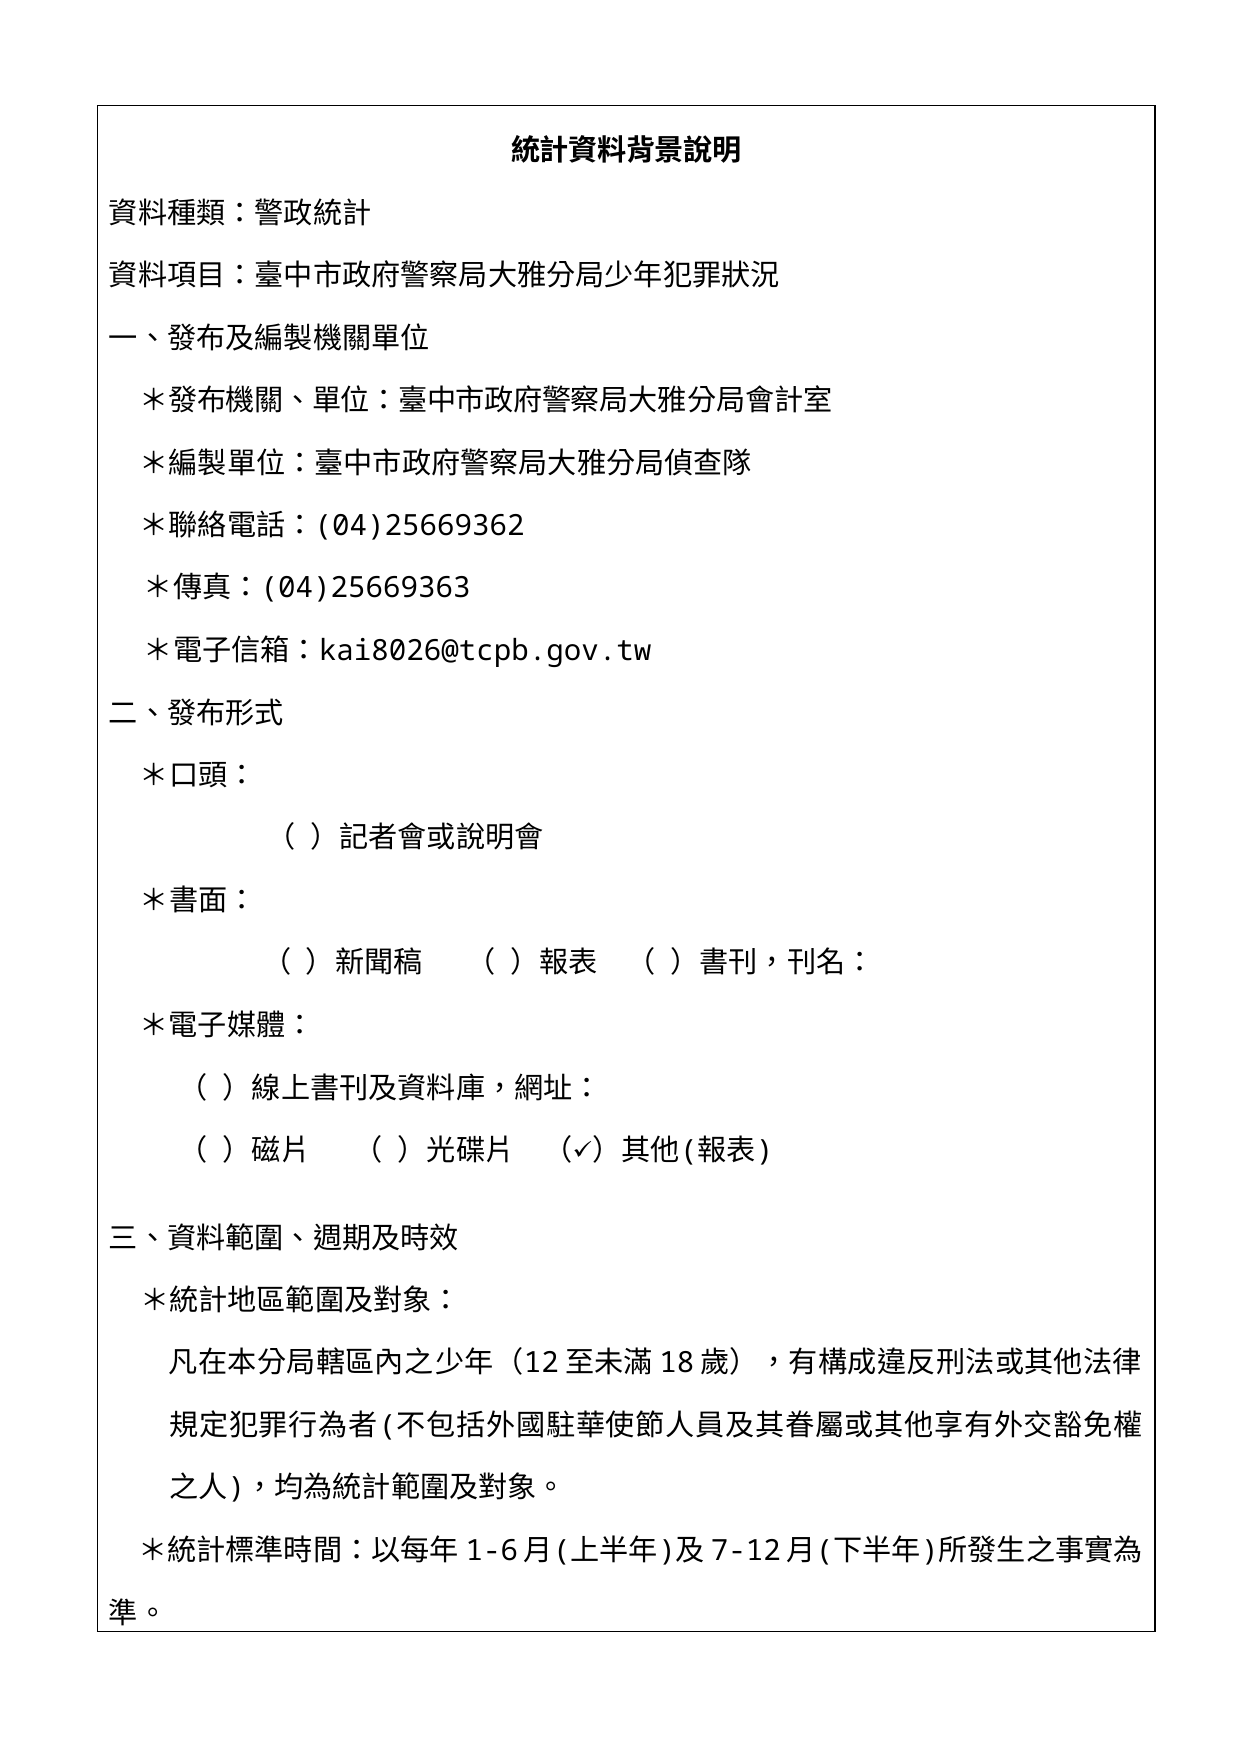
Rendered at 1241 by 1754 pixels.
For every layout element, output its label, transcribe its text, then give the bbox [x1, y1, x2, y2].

table_header 統計資料背景說明 資料種類：警政統計 資料項目：臺中市政府警察局大雅分局少年犯罪狀況 一、發布及編製機關單位 ＊發布機關、單位：臺中市政府警察局大雅分局會計室 ＊編製單位：臺中市政府警察局大雅分局偵查隊 ＊聯絡電話：(04)25669362 ＊傳真：(04)25669363 ＊電子信箱：kai8026@tcpb.gov.tw 二、發布形式 口頭： （ ）記者會或說明會 書面： （ ）新聞稿 （ ）報表 （ ）書刊，刊名： ＊電子媒體： （ ）線上書刊及資料庫，網址： （ ）磁片 （ ）光碟片 （P）其他(報表) 三、資料範圍、週期及時效 ＊統計地區範圍及對象： 凡在本分局轄區內之少年（12至未滿18歲），有構成違反刑法或其他法律規定犯罪行為者(不包括外國駐華使節人員及其眷屬或其他享有外交豁免權之人)，均為統計範圍及對象。 ＊統計標準時間：以每年1-6月(上半年)及7-12月(下半年)所發生之事實為準。 [98, 106, 1154, 1631]
